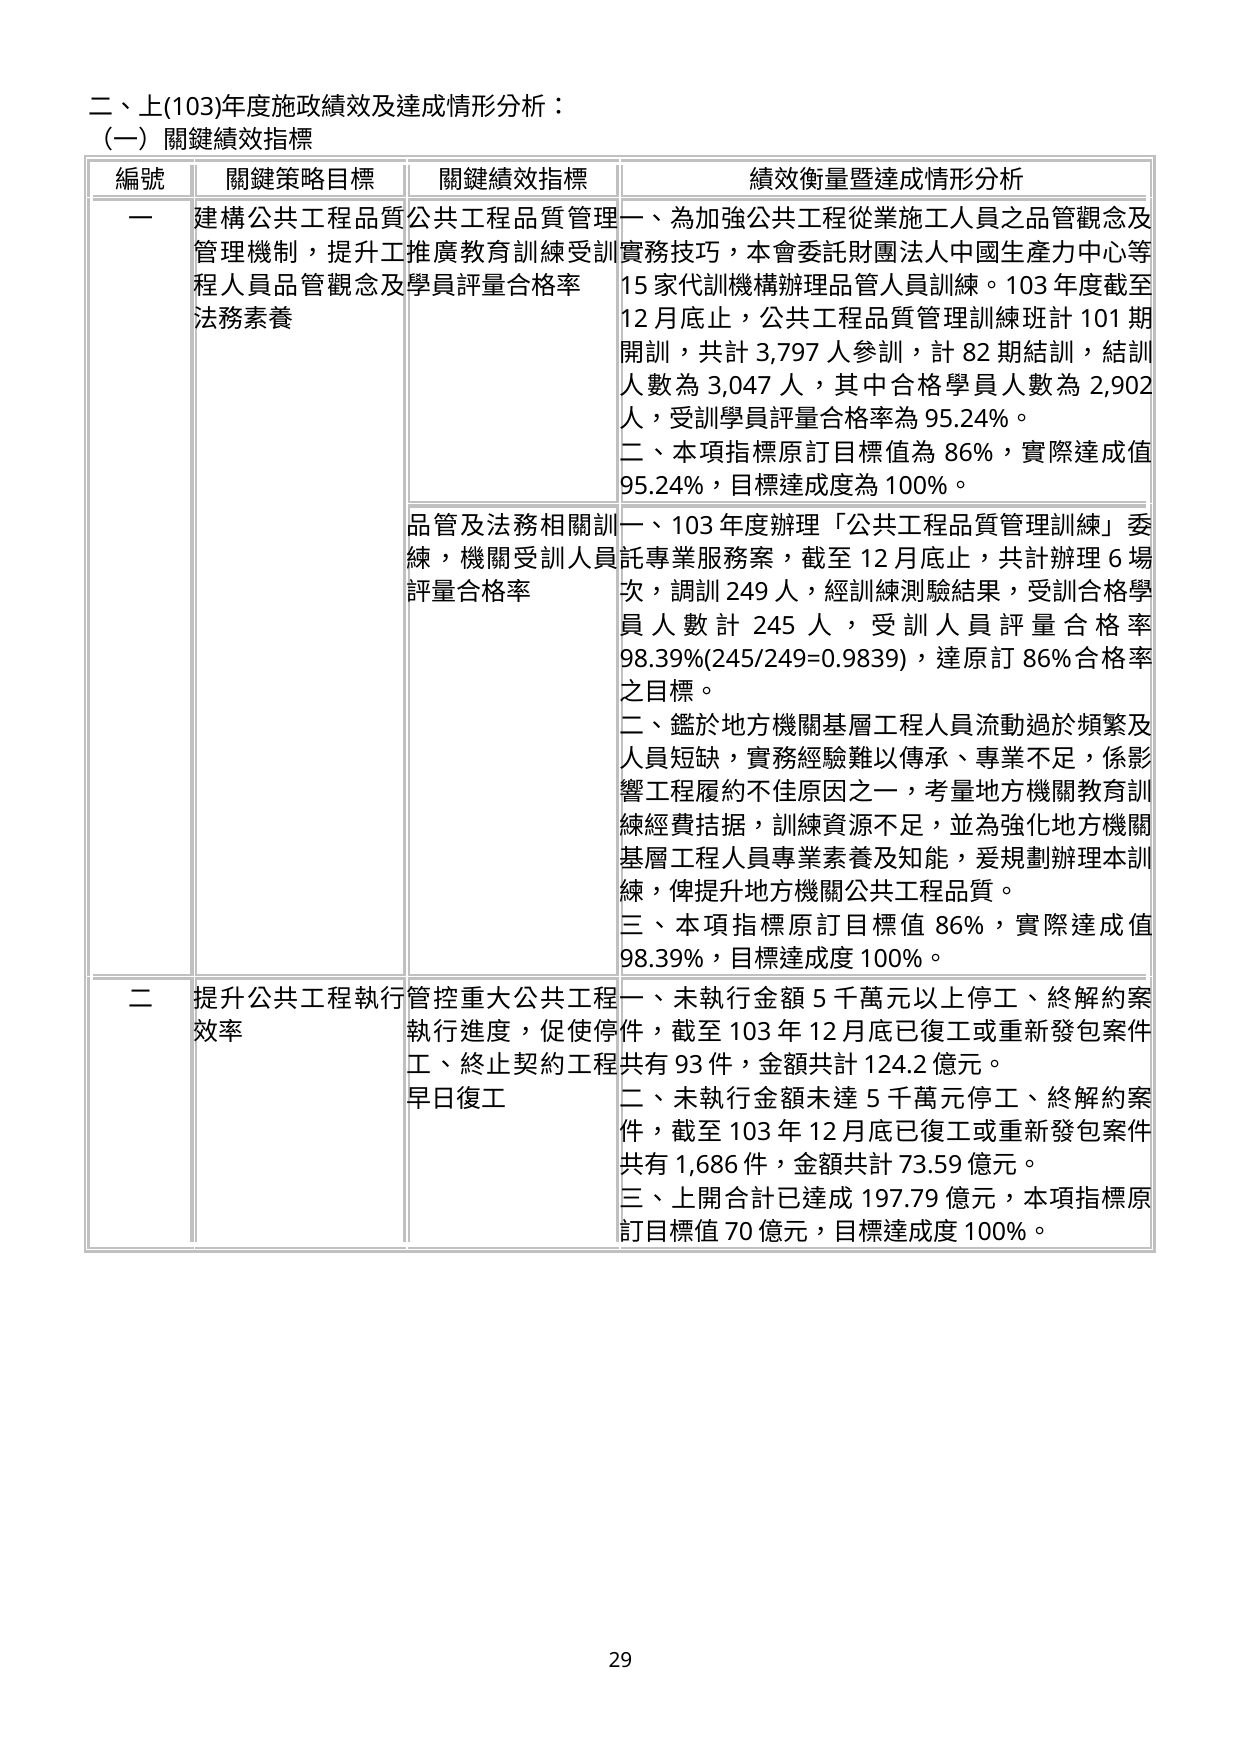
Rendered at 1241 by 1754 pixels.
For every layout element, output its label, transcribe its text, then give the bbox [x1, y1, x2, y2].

table_cell 公共工程品質管理推廣教育訓練受訓學員評量合格率 [410, 201, 616, 501]
table_cell 管控重大公共工程執行進度，促使停工、終止契約工程早日復工 [406, 974, 619, 1247]
table_cell 二 [87, 974, 193, 1247]
table_cell 品管及法務相關訓練，機關受訓人員評量合格率 [410, 508, 616, 974]
text 二、上(103)年度施政績效及達成情形分析： [89, 89, 1152, 122]
table_cell 一 [87, 195, 193, 974]
table_header 關鍵策略目標 [194, 157, 406, 195]
text （一）關鍵績效指標 [89, 122, 1152, 155]
table_header 編號 [90, 162, 193, 195]
table_header 關鍵績效指標 [406, 157, 619, 195]
table_cell 一、為加強公共工程從業施工人員之品管觀念及實務技巧，本會委託財團法人中國生產力中心等15家代訓機構辦理品管人員訓練。103年度截至12月底止，公共工程品質管理訓練班計101期開訓，共計3,797人參訓，計82期結訓，結訓人數為3,047人，其中合格學員人數為2,902人，受訓學員評量合格率為95.24%。 二、本項指標原訂目標值為86%，實際達成值95.24%，目標達成度為100%。 [619, 195, 1153, 501]
table_header 績效衡量暨達成情形分析 [619, 157, 1153, 195]
table_cell 建構公共工程品質管理機制，提升工程人員品管觀念及法務素養 [197, 201, 403, 974]
table_cell 一、103年度辦理「公共工程品質管理訓練」委託專業服務案，截至12月底止，共計辦理6場次，調訓249人，經訓練測驗結果，受訓合格學員人數計245人，受訓人員評量合格率98.39%(245/249=0.9839)，達原訂86%合格率之目標。 二、鑑於地方機關基層工程人員流動過於頻繁及人員短缺，實務經驗難以傳承、專業不足，係影響工程履約不佳原因之一，考量地方機關教育訓練經費拮据，訓練資源不足，並為強化地方機關基層工程人員專業素養及知能，爰規劃辦理本訓練，俾提升地方機關公共工程品質。 三、本項指標原訂目標值86%，實際達成值98.39%，目標達成度100%。 [619, 501, 1153, 974]
table_cell 一、未執行金額5千萬元以上停工、終解約案件，截至103年12月底已復工或重新發包案件共有93件，金額共計124.2億元。 二、未執行金額未達5千萬元停工、終解約案件，截至103年12月底已復工或重新發包案件共有1,686件，金額共計73.59億元。 三、上開合計已達成197.79億元，本項指標原訂目標值70億元，目標達成度100%。 [619, 974, 1153, 1247]
table_cell 提升公共工程執行效率 [194, 980, 406, 1247]
